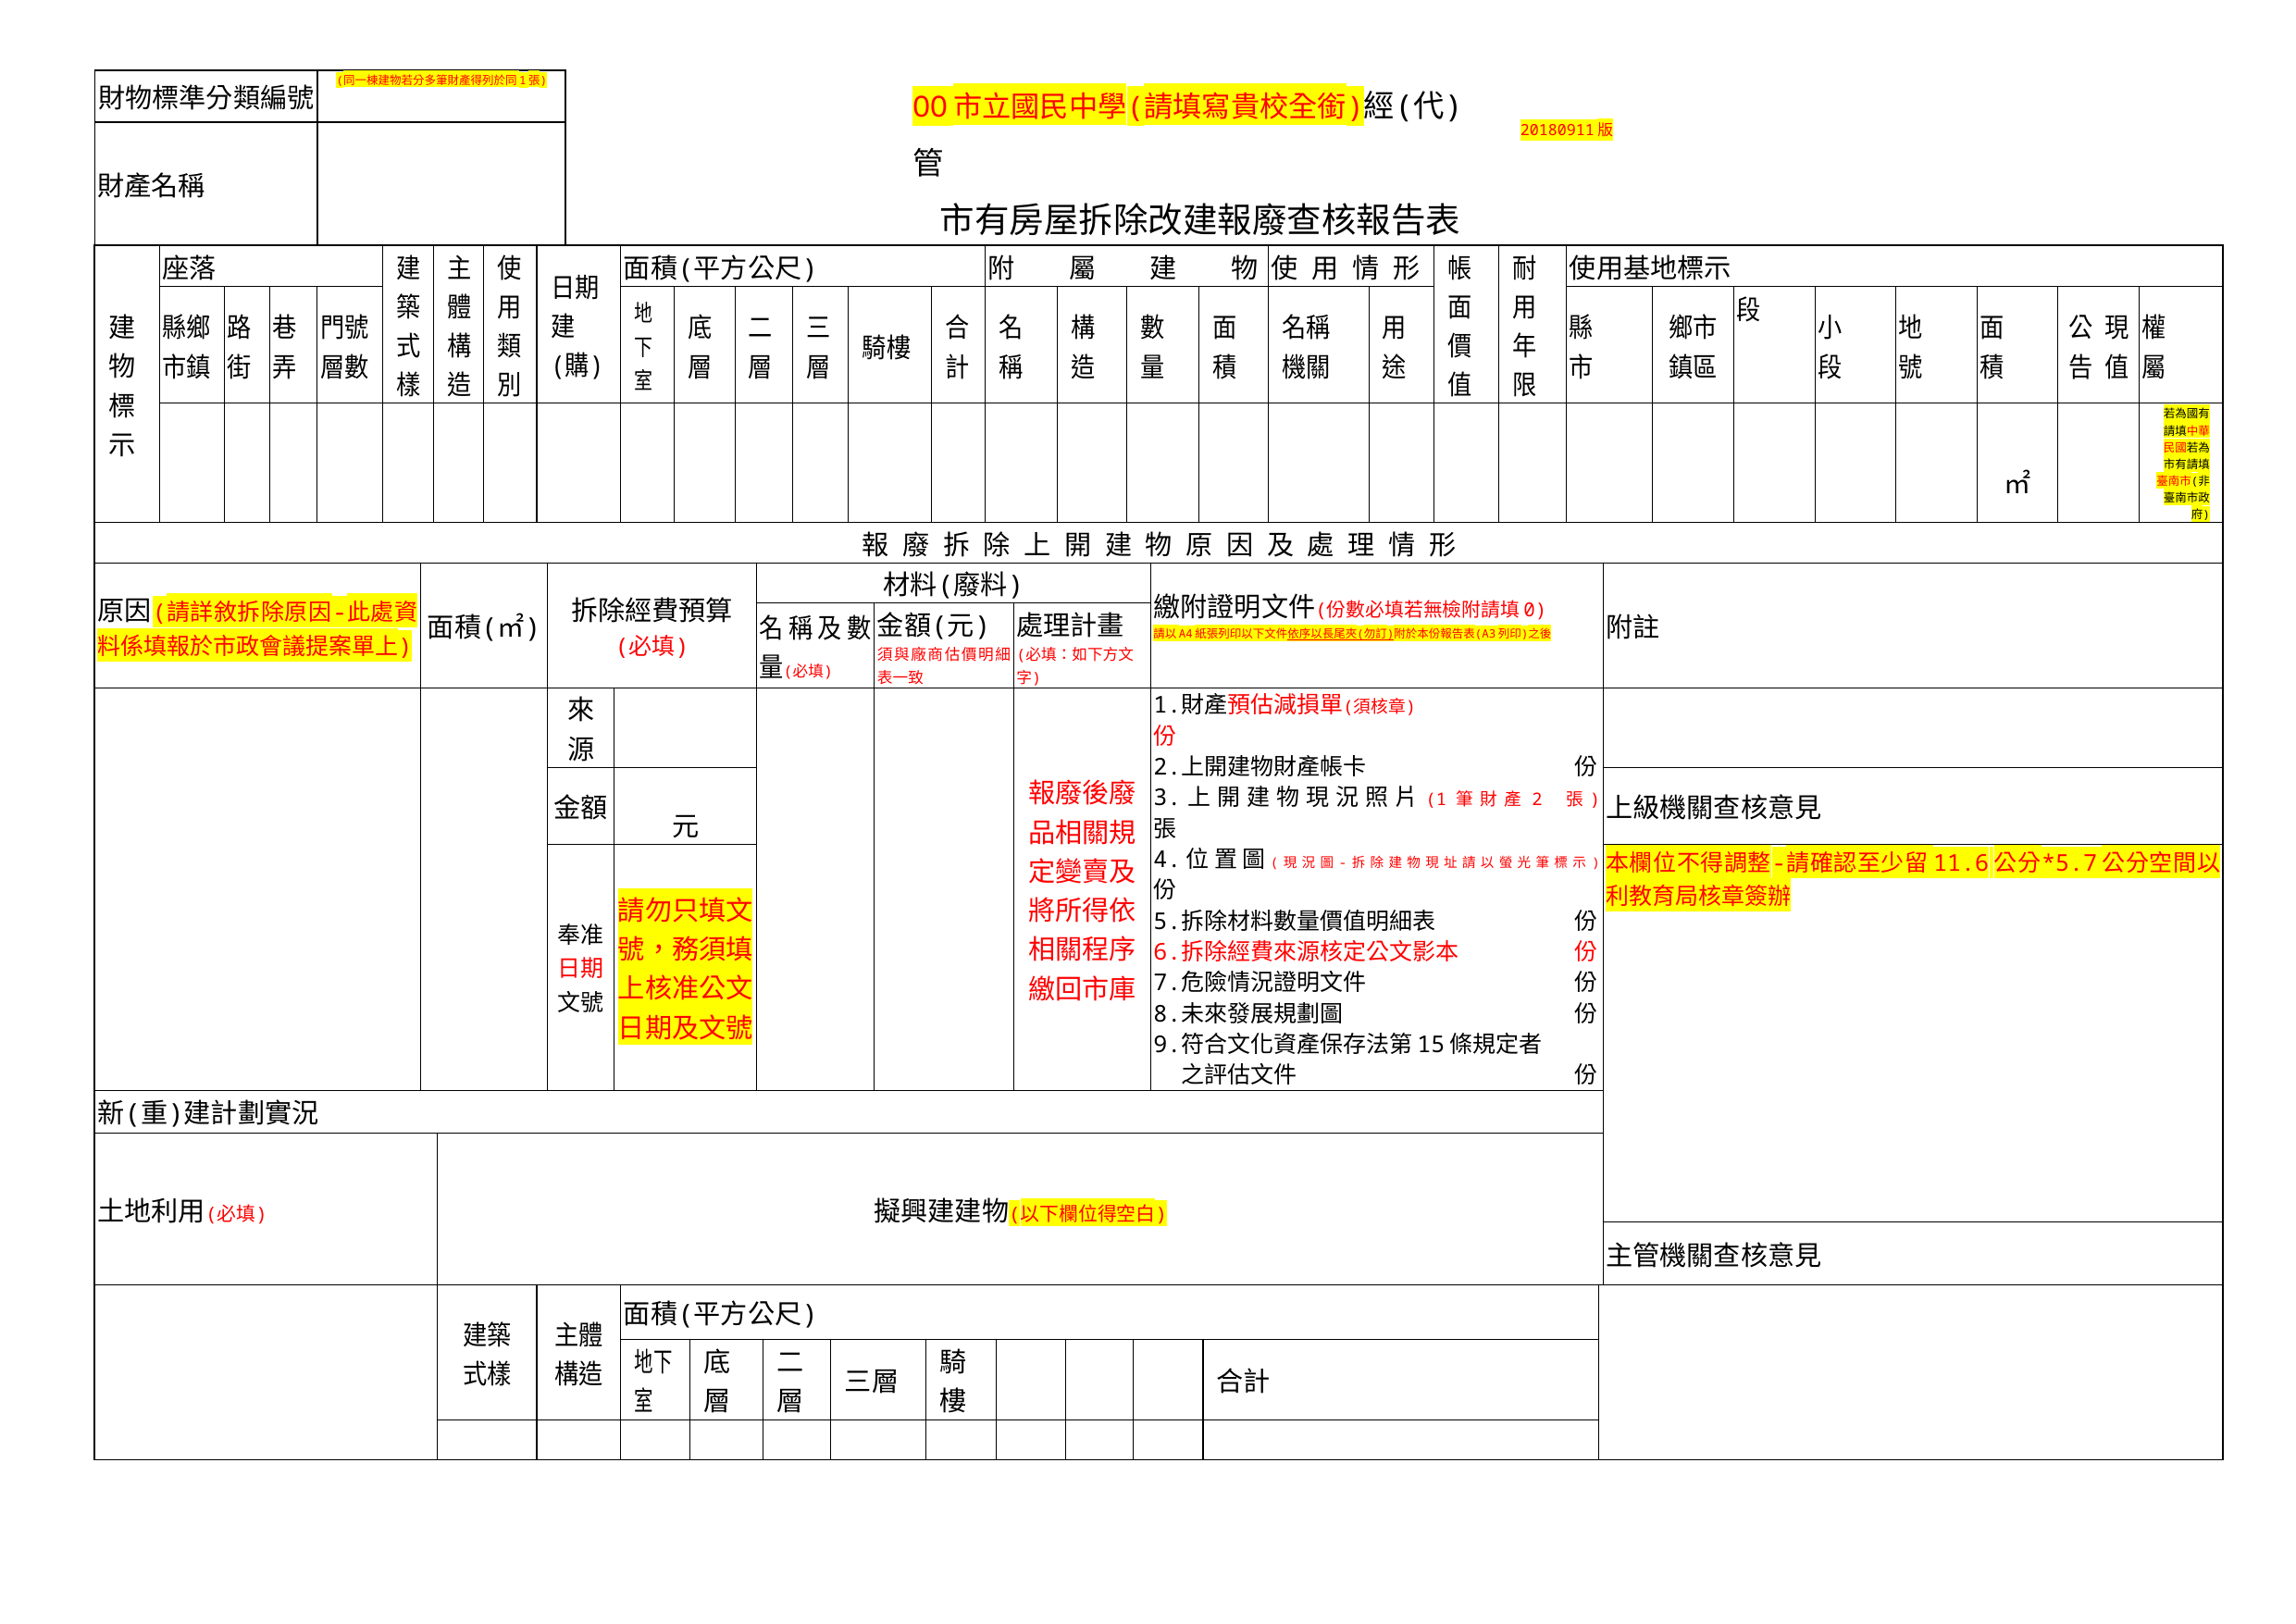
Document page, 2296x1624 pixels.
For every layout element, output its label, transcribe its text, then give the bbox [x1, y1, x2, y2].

table_cell [1127, 403, 1198, 522]
table_cell 財產名稱 [95, 123, 316, 244]
table_cell 面積(平方公尺) [621, 1285, 1598, 1339]
table_cell 騎樓 [926, 1340, 996, 1419]
table_cell 若為國有請填中華民國若為市有請填臺南市(非臺南市政府) [2140, 403, 2222, 522]
table_cell 巷 弄 [270, 287, 316, 403]
table_cell [757, 688, 874, 1089]
table_cell 縣鄉 市鎮 [160, 287, 224, 403]
table_cell [997, 1420, 1065, 1459]
table_cell 繳附證明文件(份數必填若無檢附請填0) 請以A4紙張列印以下文件依序以長尾夾(勿訂)附於本份報告表(A3列印)之後 [1151, 564, 1603, 688]
table_cell [484, 403, 536, 522]
table_cell [317, 403, 382, 522]
table_cell 擬興建建物(以下欄位得空白) [438, 1134, 1603, 1284]
table_cell 地下室 [621, 1340, 689, 1419]
table_cell 名稱 機關 [1269, 287, 1369, 403]
table_cell 來源 [548, 688, 614, 767]
table_cell 地 號 [1896, 287, 1977, 403]
table_cell 面積(㎡) [421, 564, 547, 688]
table_cell 建築式樣 [383, 246, 433, 403]
table_cell [621, 403, 674, 522]
table_cell 主體構造 [434, 246, 483, 403]
table_cell [1269, 403, 1369, 522]
table_cell 三層 [831, 1340, 925, 1419]
table_cell 門號 層數 [317, 287, 382, 403]
table_cell [614, 688, 756, 767]
table_cell [1066, 1340, 1133, 1419]
table_cell [421, 688, 547, 1089]
table_cell 報廢後廢品相關規定變賣及將所得依相關程序繳回市庫 [1014, 688, 1150, 1089]
table_cell 座落 [160, 246, 382, 286]
table_cell [1816, 403, 1895, 522]
table_cell [1896, 403, 1977, 522]
table_cell 面積 [1199, 287, 1268, 403]
table_cell 數量 [1127, 287, 1198, 403]
table_cell [1567, 403, 1652, 522]
table_cell 二層 [736, 287, 792, 403]
table_cell 附註 [1604, 564, 2222, 688]
table_cell 帳面價值 [1434, 246, 1498, 403]
table_cell 鄉市 鎮區 [1653, 287, 1733, 403]
table_cell [736, 403, 792, 522]
table_cell 路 街 [225, 287, 269, 403]
table_cell [849, 403, 931, 522]
table_cell [318, 123, 565, 244]
table_cell 本欄位不得調整-請確認至少留11.6公分*5.7公分空間以利教育局核章簽辦 [1604, 845, 2222, 1221]
table_cell 使 用 情 形 [1269, 246, 1433, 286]
table_cell [160, 403, 224, 522]
table_header OO市立國民中學(請填寫貴校全銜)經(代)管 市有房屋拆除改建報廢查核報告表 [910, 69, 1518, 244]
table_cell 名稱及數量(必填) [757, 603, 874, 688]
table_cell 公 現 告 值 [2058, 287, 2139, 403]
table_cell [1058, 403, 1126, 522]
table_cell [438, 1420, 536, 1459]
table_cell [1199, 403, 1268, 522]
table_cell 權 屬 [2140, 287, 2222, 403]
table_cell [538, 1420, 620, 1459]
table_cell 建物標示 [95, 246, 159, 522]
table_cell 主管機關查核意見 [1604, 1222, 2222, 1284]
table_cell [95, 688, 420, 1089]
table_cell 名稱 [986, 287, 1057, 403]
table_cell [383, 403, 433, 522]
table_cell 日期 建(購) [538, 246, 620, 403]
table_cell [793, 403, 848, 522]
table_cell 底層 [675, 287, 735, 403]
table_cell 面 積 [1978, 287, 2057, 403]
table_cell 主體構造 [538, 1285, 620, 1419]
table_cell [1604, 688, 2222, 767]
table_cell [932, 403, 985, 522]
table_cell [1434, 403, 1498, 522]
table_cell 建築式樣 [438, 1285, 536, 1419]
table_cell 處理計畫 (必填：如下方文字) [1014, 603, 1150, 688]
table_cell [1599, 1285, 2222, 1459]
table_cell [621, 1420, 689, 1459]
table_cell [926, 1420, 996, 1459]
table_cell 土地利用(必填) [95, 1134, 437, 1284]
table_cell [875, 688, 1013, 1089]
table_cell 小 段 [1816, 287, 1895, 403]
table_cell 上級機關查核意見 [1604, 768, 2222, 844]
table_cell 地下室 [621, 287, 674, 403]
table_cell 合計 [1204, 1340, 1598, 1419]
table_cell [2058, 403, 2139, 522]
table_cell [1653, 403, 1733, 522]
table_cell 元 [614, 768, 756, 844]
table_cell [1134, 1340, 1202, 1419]
table_cell [1066, 1420, 1133, 1459]
table_cell 材料(廢料) [757, 564, 1150, 602]
table_cell 1.財產預估減損單(須核章) 份 2.上開建物財產帳卡 份 3.上開建物現況照片(1筆財產2 張) 張 4.位置圖(現況圖-拆除建物現址請以螢光筆標示) 份 5.拆除材料數量價值明細表 份 6.拆除經費來源核定公文影本 份 7.危險情況證明文件 份 8.未來發展規劃圖 份 9.符合文化資產保存法第15條規定者 之評估文件 份 [1151, 688, 1603, 1089]
table_cell 合計 [932, 287, 985, 403]
table_header 20180911版 [1518, 69, 2223, 244]
table_cell 使用基地標示 [1567, 246, 2222, 286]
table_cell 段 [1734, 287, 1815, 403]
table_cell 奉准日期文號 [548, 845, 614, 1089]
table_cell 構造 [1058, 287, 1126, 403]
table_cell [434, 403, 483, 522]
table_cell 金額 [548, 768, 614, 844]
table_cell [1734, 403, 1815, 522]
table_cell 耐用年限 [1499, 246, 1566, 403]
table_cell 三層 [793, 287, 848, 403]
table_cell 報 廢 拆 除 上 開 建 物 原 因 及 處 理 情 形 [95, 523, 2222, 563]
table_cell 拆除經費預算 (必填) [548, 564, 756, 688]
table_cell 請勿只填文號，務須填上核准公文日期及文號 [614, 845, 756, 1089]
table_cell [1370, 403, 1433, 522]
table_cell 附 屬 建 物 [986, 246, 1268, 286]
table_cell 二層 [763, 1340, 830, 1419]
table_cell [675, 403, 735, 522]
table_cell ㎡ [1978, 403, 2057, 522]
table_header (同一棟建物若分多筆財產得列於同1張) [318, 71, 565, 121]
table_cell 使用類別 [484, 246, 536, 403]
table_cell [270, 403, 316, 522]
table_cell [1499, 403, 1566, 522]
table_cell 面積(平方公尺) [621, 246, 985, 286]
table_cell 金額(元) 須與廠商估價明細表一致 [875, 603, 1013, 688]
table_cell [95, 1285, 437, 1459]
table_cell 新(重)建計劃實況 [95, 1091, 1603, 1133]
table_cell [997, 1340, 1065, 1419]
table_cell [986, 403, 1057, 522]
table_header [566, 69, 910, 244]
table_cell 騎樓 [849, 287, 931, 403]
table_cell [831, 1420, 925, 1459]
table_cell [538, 403, 620, 522]
table_cell 縣 市 [1567, 287, 1652, 403]
table_cell [763, 1420, 830, 1459]
table_cell [225, 403, 269, 522]
table_header 財物標準分類編號 [95, 71, 316, 121]
table_cell [1204, 1420, 1598, 1459]
table_cell 用途 [1370, 287, 1433, 403]
table_cell [1134, 1420, 1202, 1459]
table_cell 底層 [690, 1340, 763, 1419]
table_cell [690, 1420, 763, 1459]
table_cell 原因(請詳敘拆除原因-此處資料係填報於市政會議提案單上) [95, 564, 420, 688]
